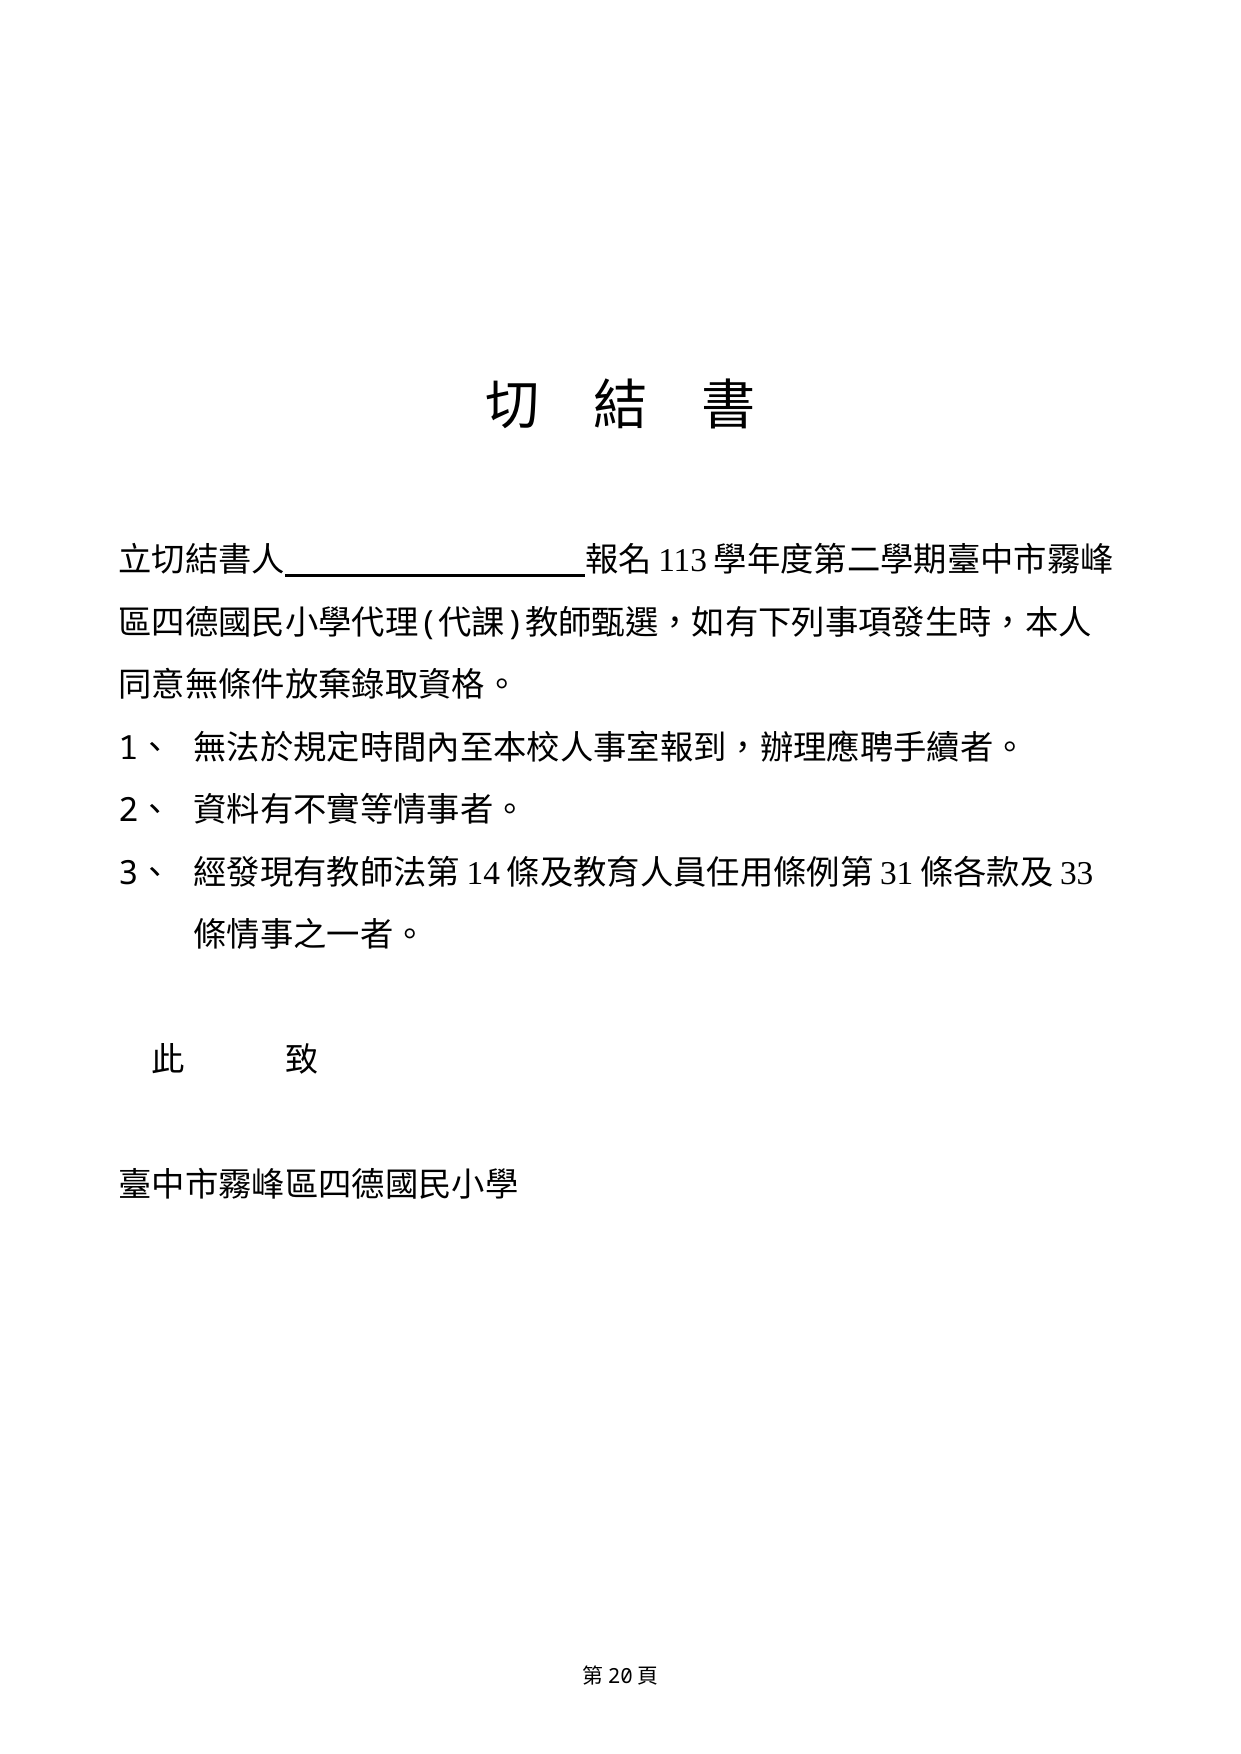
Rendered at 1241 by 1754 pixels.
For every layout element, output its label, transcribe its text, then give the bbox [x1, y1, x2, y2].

text 立切結書人 報名113學年度第二學期臺中市霧峰區四德國民小學代理(代課)教師甄選，如有下列事項發生時，本人同意無條件放棄錄取資格。 [118, 516, 1122, 703]
text 臺中市霧峰區四德國民小學 [118, 1141, 1122, 1203]
list 資料有不實等情事者。 [118, 766, 1122, 828]
list 無法於規定時間內至本校人事室報到，辦理應聘手續者。 [118, 703, 1122, 766]
text 此 致 [118, 1016, 1122, 1078]
text 切 結 書 [118, 328, 1122, 453]
list 經發現有教師法第14條及教育人員任用條例第31條各款及33條情事之一者。 [118, 828, 1122, 953]
